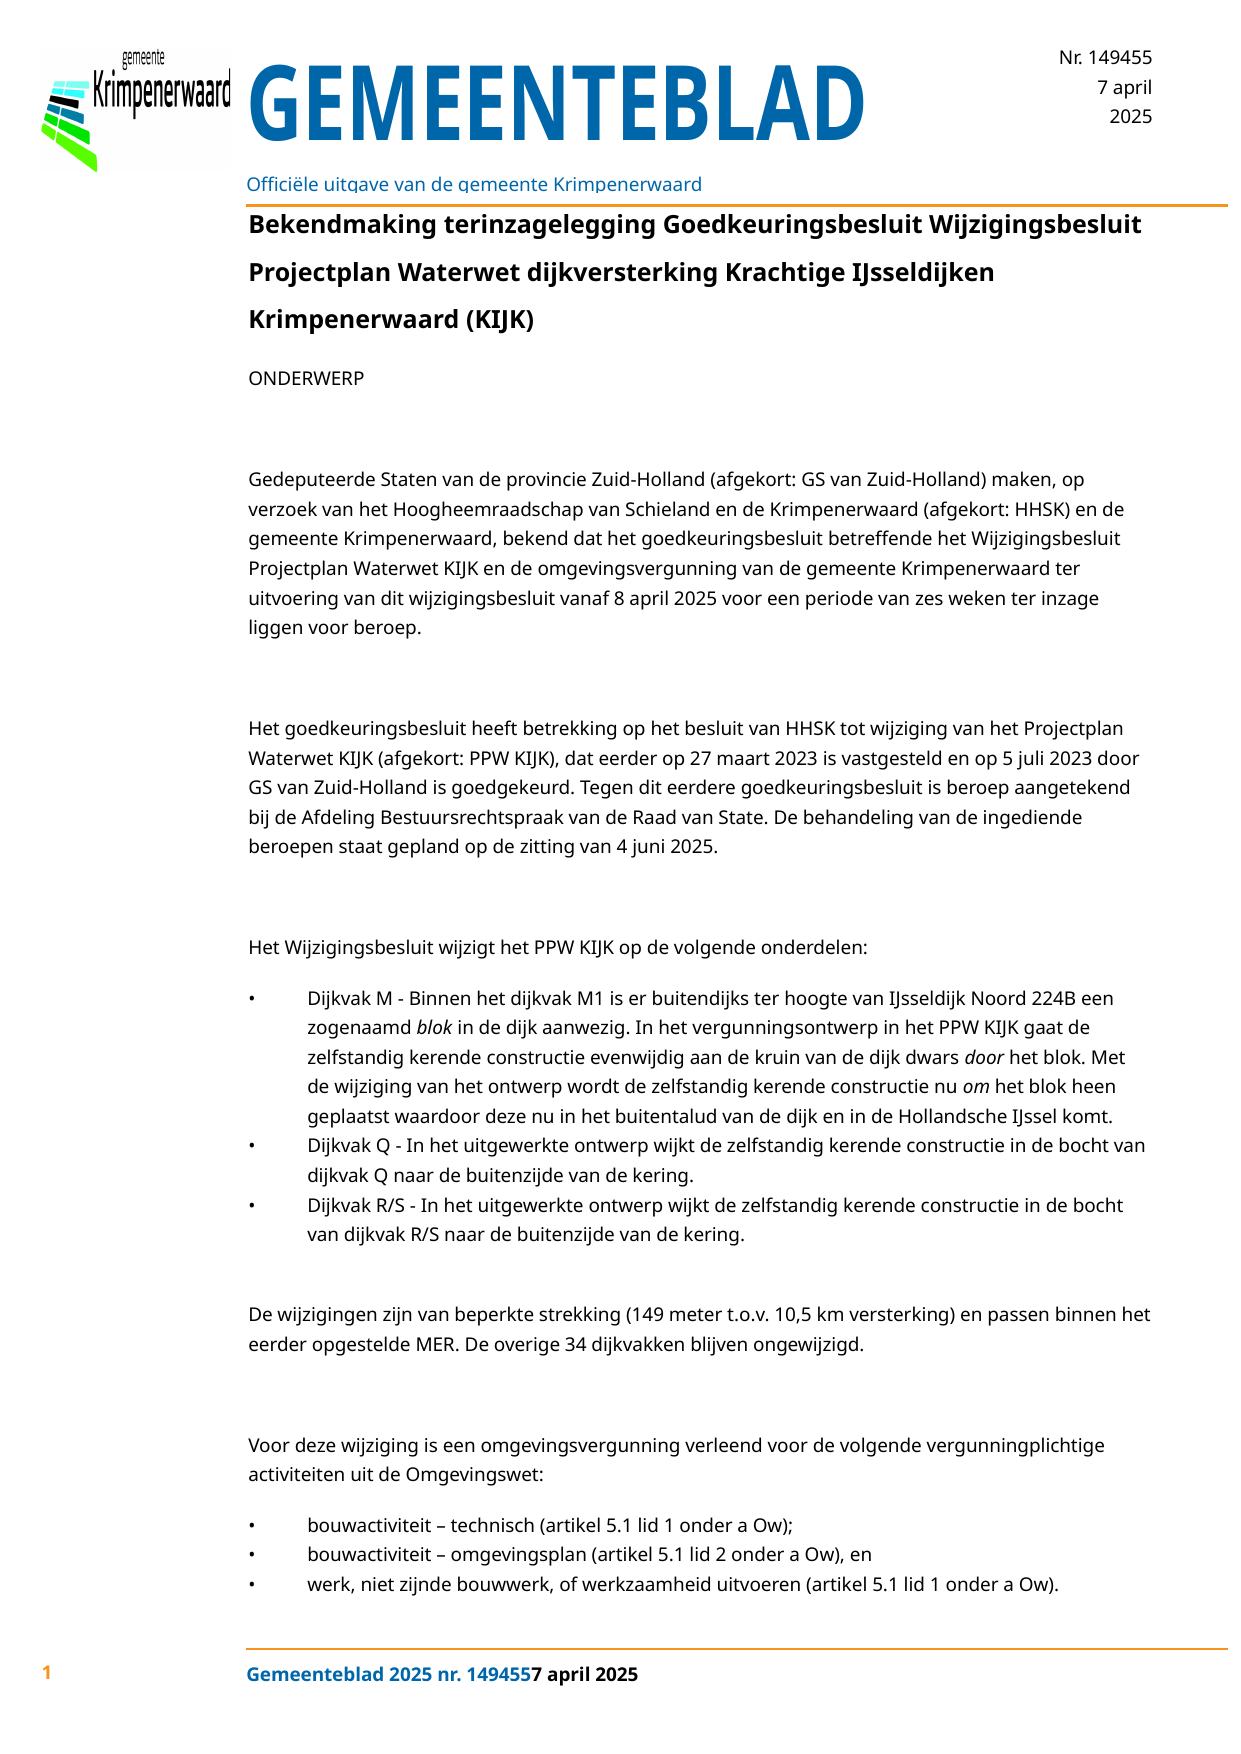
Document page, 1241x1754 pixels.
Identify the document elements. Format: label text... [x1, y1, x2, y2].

text Bekendmaking terinzagelegging Goedkeuringsbesluit Wijzigingsbesluit Projectplan Waterwet dijkversterking Krachtige IJsseldijken Krimpenerwaard (KIJK) [248, 207, 1152, 336]
list Dijkvak R/S - In het uitgewerkte ontwerp wijkt de zelfstandig kerende constructie in de bocht van dijkvak R/S naar de buitenzijde van de kering. [248, 1192, 1152, 1247]
text Voor deze wijziging is een omgevingsvergunning verleend voor de volgende vergunningplichtige activiteiten uit de Omgevingswet: [248, 1432, 1152, 1487]
text Gedeputeerde Staten van de provincie Zuid-Holland (afgekort: GS van Zuid-Holland) maken, op verzoek van het Hoogheemraadschap van Schieland en de Krimpenerwaard (afgekort: HHSK) en de gemeente Krimpenerwaard, bekend dat het goedkeuringsbesluit betreffende het Wijzigingsbesluit Projectplan Waterwet KIJK en de omgevingsvergunning van de gemeente Krimpenerwaard ter uitvoering van dit wijzigingsbesluit vanaf 8 april 2025 voor een periode van zes weken ter inzage liggen voor beroep. [248, 466, 1152, 640]
picture [41, 47, 231, 172]
list bouwactiviteit – technisch (artikel 5.1 lid 1 onder a Ow); [248, 1512, 1152, 1537]
text Het goedkeuringsbesluit heeft betrekking op het besluit van HHSK tot wijziging van het Projectplan Waterwet KIJK (afgekort: PPW KIJK), dat eerder op 27 maart 2023 is vastgesteld en op 5 juli 2023 door GS van Zuid-Holland is goedgekeurd. Tegen dit eerdere goedkeuringsbesluit is beroep aangetekend bij de Afdeling Bestuursrechtspraak van de Raad van State. De behandeling van de ingediende beroepen staat gepland op de zitting van 4 juni 2025. [248, 715, 1152, 859]
list bouwactiviteit – omgevingsplan (artikel 5.1 lid 2 onder a Ow), en [248, 1541, 1152, 1567]
list Dijkvak M - Binnen het dijkvak M1 is er buitendijks ter hoogte van IJsseldijk Noord 224B een zogenaamd blok in de dijk aanwezig. In het vergunningsontwerp in het PPW KIJK gaat de zelfstandig kerende constructie evenwijdig aan de kruin van de dijk dwars door het blok. Met de wijziging van het ontwerp wordt de zelfstandig kerende constructie nu om het blok heen geplaatst waardoor deze nu in het buitentalud van de dijk en in de Hollandsche IJssel komt. [248, 985, 1152, 1129]
text De wijzigingen zijn van beperkte strekking (149 meter t.o.v. 10,5 km versterking) en passen binnen het eerder opgestelde MER. De overige 34 dijkvakken blijven ongewijzigd. [248, 1301, 1152, 1357]
text ONDERWERP [248, 366, 1152, 391]
list werk, niet zijnde bouwwerk, of werkzaamheid uitvoeren (artikel 5.1 lid 1 onder a Ow). [248, 1571, 1152, 1597]
list Dijkvak Q - In het uitgewerkte ontwerp wijkt de zelfstandig kerende constructie in de bocht van dijkvak Q naar de buitenzijde van de kering. [248, 1133, 1152, 1188]
text Het Wijzigingsbesluit wijzigt het PPW KIJK op de volgende onderdelen: [248, 934, 1152, 960]
